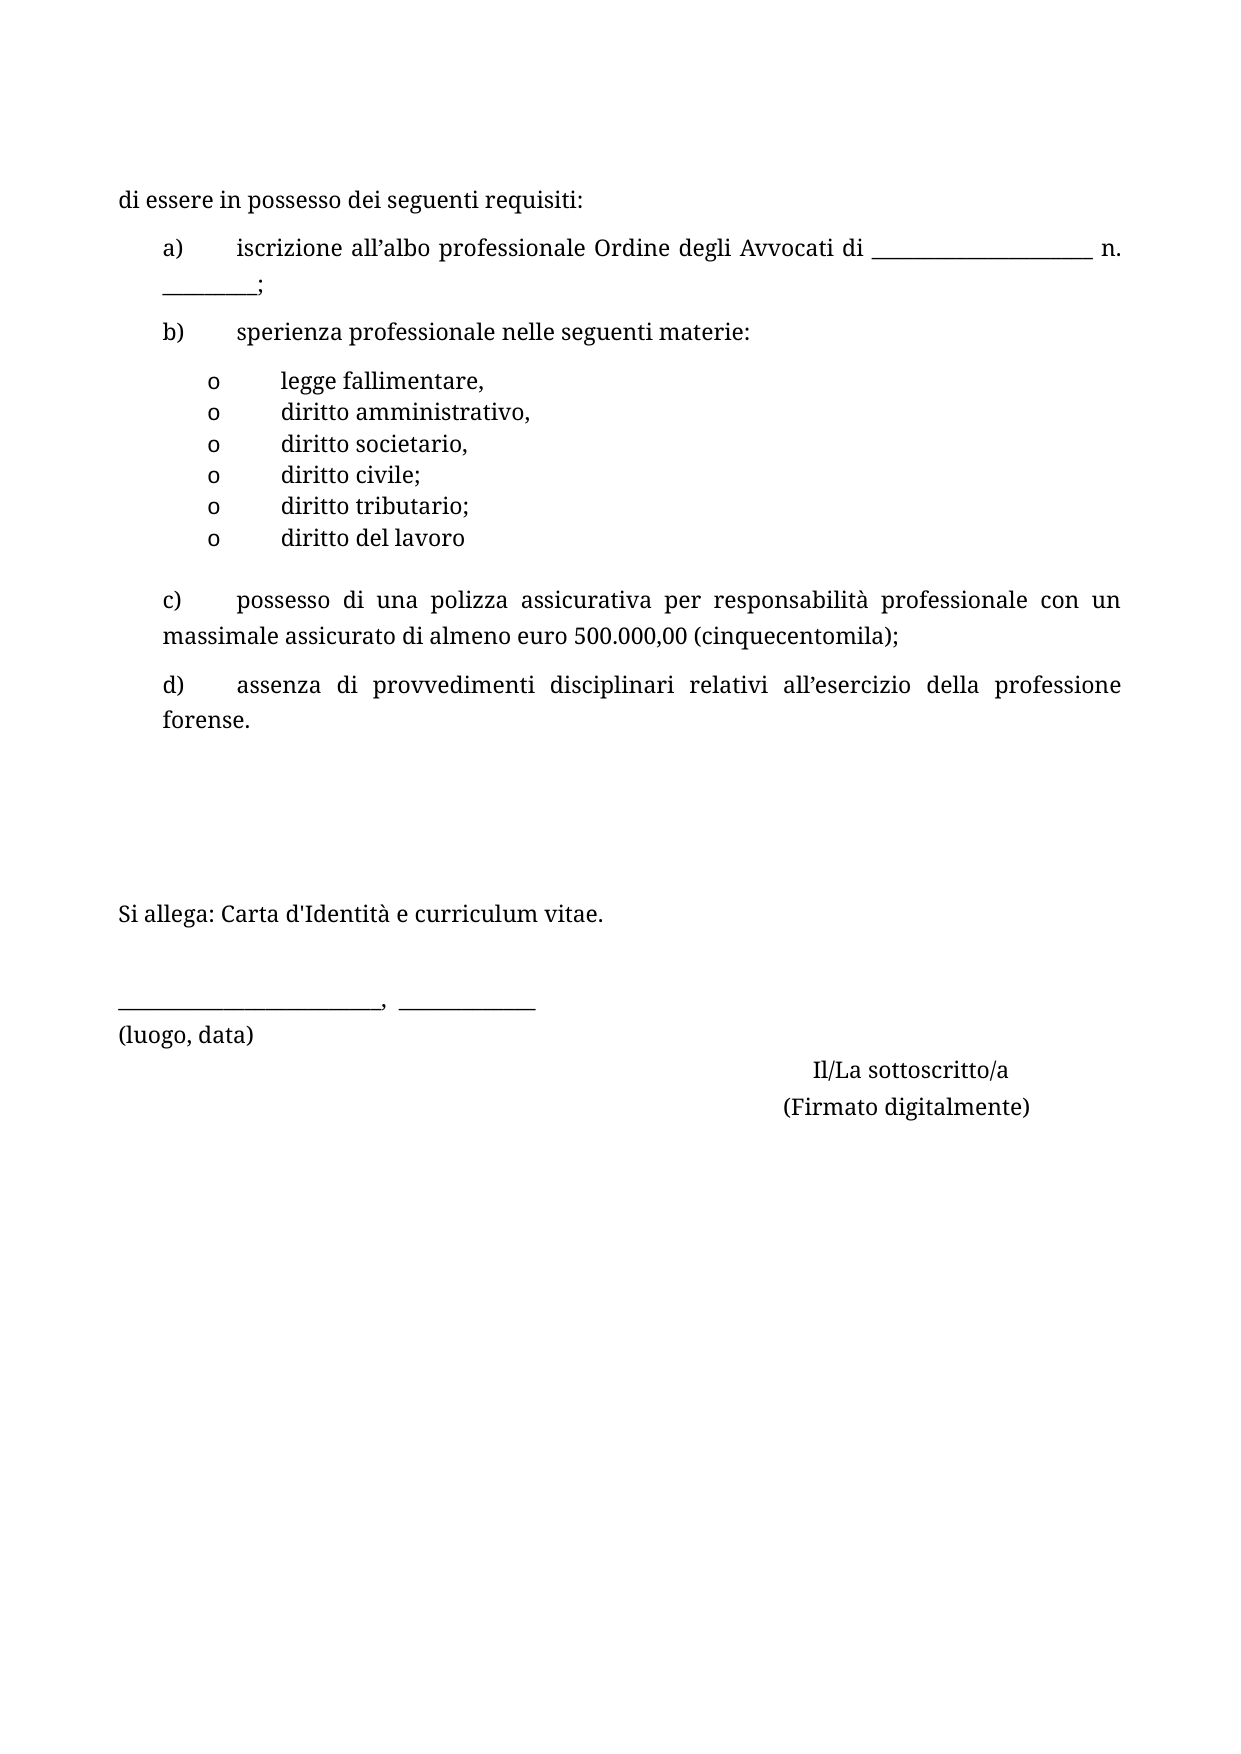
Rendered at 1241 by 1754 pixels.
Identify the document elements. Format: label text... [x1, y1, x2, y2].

list legge fallimentare, [207, 365, 1122, 396]
list possesso di una polizza assicurativa per responsabilità professionale con un massimale assicurato di almeno euro 500.000,00 (cinquecentomila); [162, 584, 1122, 651]
text Il/La sottoscritto/a [118, 1054, 1122, 1086]
list sperienza professionale nelle seguenti materie: [162, 316, 1122, 348]
text (Firmato digitalmente) [118, 1090, 1122, 1122]
list diritto tributario; [207, 490, 1122, 522]
list diritto societario, [207, 427, 1122, 459]
text (luogo, data) [118, 1018, 1122, 1050]
list assenza di provvedimenti disciplinari relativi all’esercizio della professione forense. [162, 668, 1122, 736]
list diritto del lavoro [207, 522, 1122, 553]
text _________________________, _____________ [118, 983, 1122, 1014]
list iscrizione all’albo professionale Ordine degli Avvocati di _____________________ n. _________; [162, 232, 1122, 299]
list diritto amministrativo, [207, 396, 1122, 427]
list diritto civile; [207, 459, 1122, 490]
text Si allega: Carta d'Identità e curriculum vitae. [118, 898, 1122, 929]
text di essere in possesso dei seguenti requisiti: [118, 183, 1122, 215]
